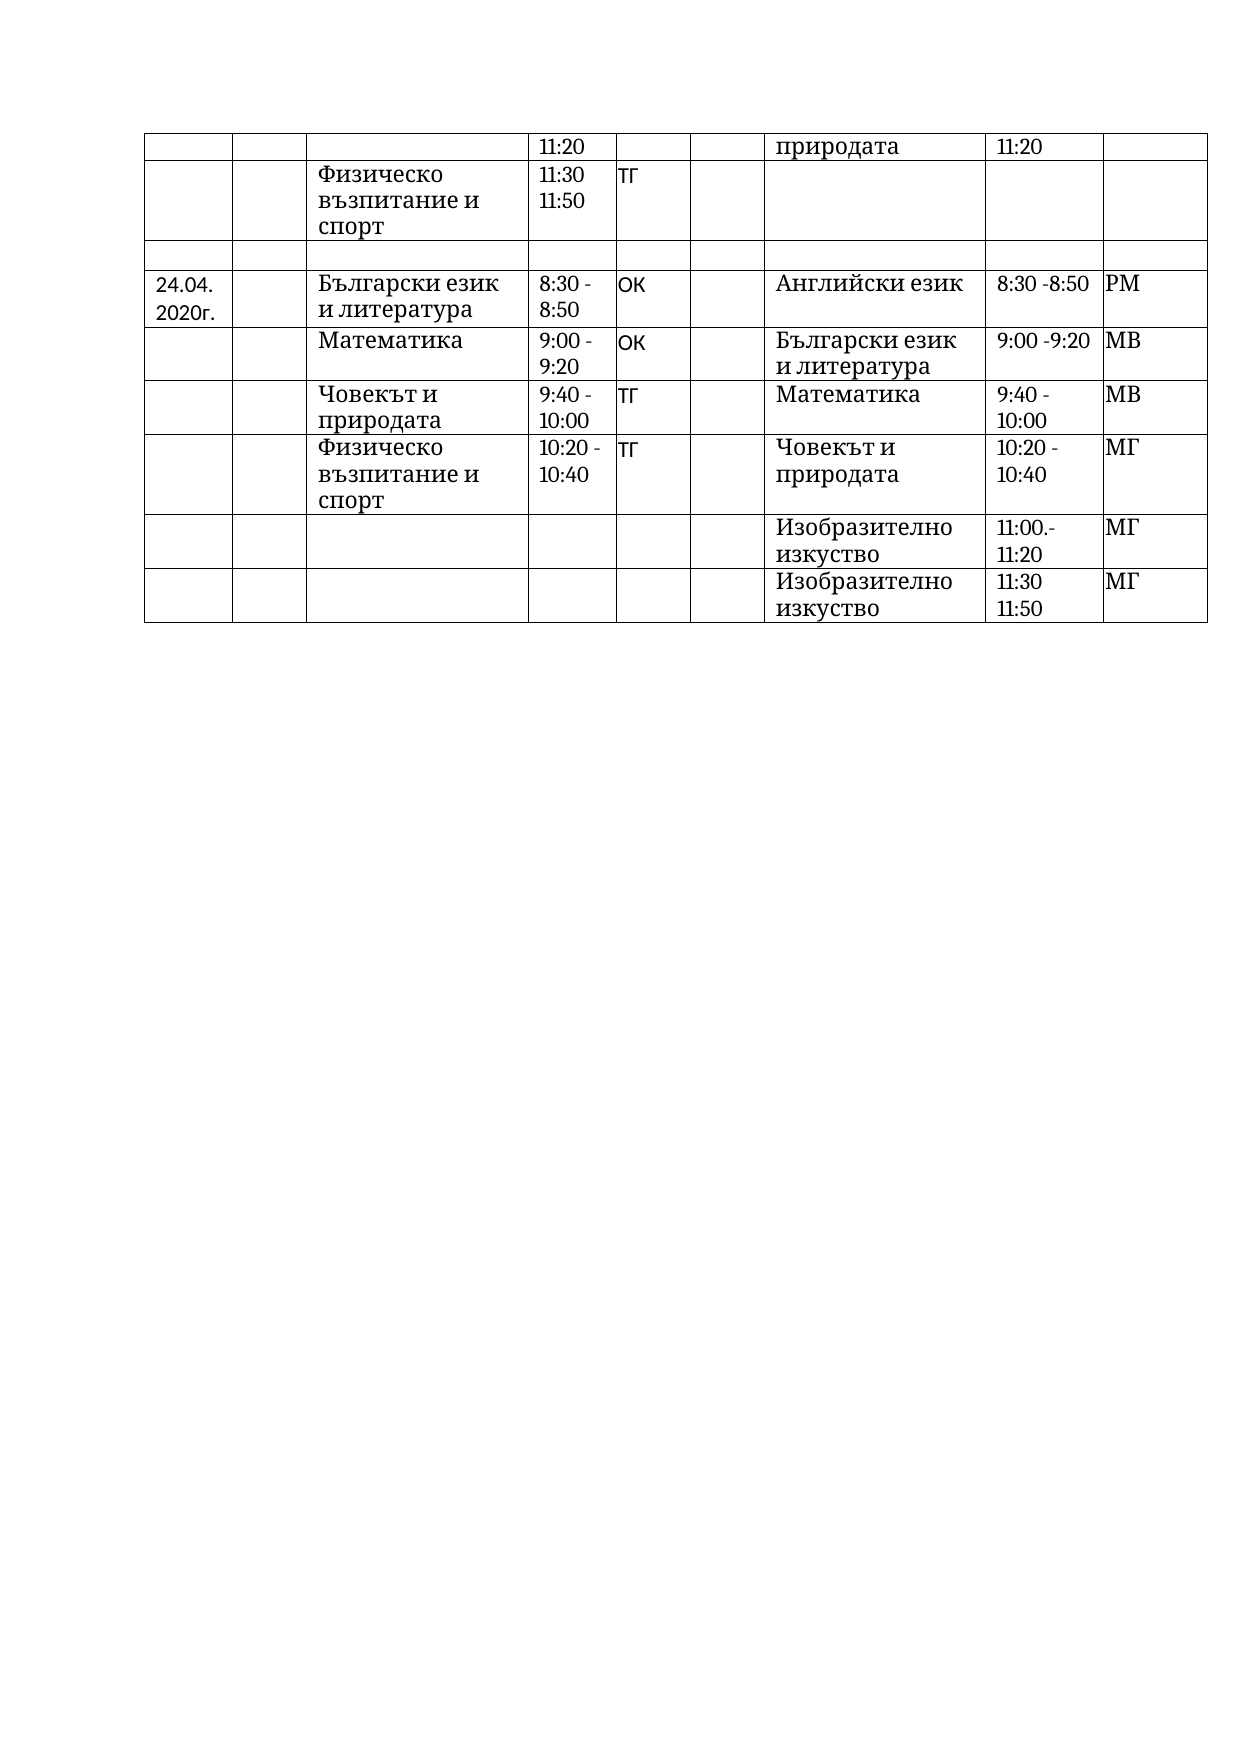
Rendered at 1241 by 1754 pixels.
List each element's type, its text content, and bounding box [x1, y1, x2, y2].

table_cell [691, 271, 764, 327]
table_cell Човекът и природата [307, 381, 528, 434]
table_cell Човекът и природата [765, 435, 985, 514]
table_cell Изобразително изкуство [765, 569, 985, 622]
table_cell Български език и литература [307, 271, 528, 327]
table_cell [986, 241, 1103, 269]
table_cell [307, 515, 528, 568]
table_cell [529, 569, 616, 622]
table_cell [233, 271, 306, 327]
table_cell 8:30 -8:50 [986, 271, 1103, 327]
table_cell Математика [765, 381, 985, 434]
table_cell [307, 569, 528, 622]
table_cell 24.04.2020г. [145, 271, 232, 327]
table_cell 11:20 [986, 134, 1103, 160]
table_cell ОК [617, 328, 690, 380]
table_cell [617, 569, 690, 622]
table_cell [233, 161, 306, 240]
table_cell [145, 134, 232, 160]
table_cell Български език и литература [765, 328, 985, 380]
table_cell [1104, 241, 1207, 269]
table_cell МГ [1104, 569, 1207, 622]
table_cell [145, 161, 232, 240]
table_cell [233, 515, 306, 568]
table_cell ТГ [617, 435, 690, 514]
table_cell [691, 241, 764, 269]
table_cell [145, 328, 232, 380]
table_cell [765, 161, 985, 240]
table_cell [145, 435, 232, 514]
table_cell 11:30 11:50 [529, 161, 616, 240]
table_cell 10:20 -10:40 [529, 435, 616, 514]
table_cell [529, 241, 616, 269]
table_cell [1104, 161, 1207, 240]
table_cell [691, 515, 764, 568]
table_cell Изобразително изкуство [765, 515, 985, 568]
table_cell [617, 134, 690, 160]
table_cell 11:00.-11:20 [986, 515, 1103, 568]
table_cell Физическо възпитание и спорт [307, 435, 528, 514]
table_cell [145, 381, 232, 434]
table_cell 10:20 -10:40 [986, 435, 1103, 514]
table_cell МВ [1104, 381, 1207, 434]
table_cell 11:20 [529, 134, 616, 160]
table_cell [691, 328, 764, 380]
table_cell [691, 161, 764, 240]
table_cell ТГ [617, 381, 690, 434]
table_cell Английски език [765, 271, 985, 327]
table_cell [145, 515, 232, 568]
table_cell [1104, 134, 1207, 160]
table_cell МВ [1104, 328, 1207, 380]
table_cell 9:40 -10:00 [986, 381, 1103, 434]
table_cell [617, 515, 690, 568]
table_cell [691, 435, 764, 514]
table_cell Физическо възпитание и спорт [307, 161, 528, 240]
table_cell [765, 241, 985, 269]
table_cell [691, 569, 764, 622]
table_cell [233, 134, 306, 160]
table_cell [691, 381, 764, 434]
table_cell Математика [307, 328, 528, 380]
table_cell природата [765, 134, 985, 160]
table_cell [617, 241, 690, 269]
table_cell [986, 161, 1103, 240]
table_cell МГ [1104, 435, 1207, 514]
table_cell [145, 569, 232, 622]
table_cell [233, 241, 306, 269]
table_cell ОК [617, 271, 690, 327]
table_cell ТГ [617, 161, 690, 240]
table_cell 9:00 -9:20 [529, 328, 616, 380]
table_cell 8:30 -8:50 [529, 271, 616, 327]
table_cell [307, 241, 528, 269]
table_cell 9:40 -10:00 [529, 381, 616, 434]
table_cell [691, 134, 764, 160]
table_cell 11:30 11:50 [986, 569, 1103, 622]
table_cell МГ [1104, 515, 1207, 568]
table_cell [233, 569, 306, 622]
table_cell РМ [1104, 271, 1207, 327]
table_cell 9:00 -9:20 [986, 328, 1103, 380]
table_cell [233, 328, 306, 380]
table_cell [145, 241, 232, 269]
table_cell [233, 435, 306, 514]
table_cell [307, 134, 528, 160]
table_cell [529, 515, 616, 568]
table_cell [233, 381, 306, 434]
